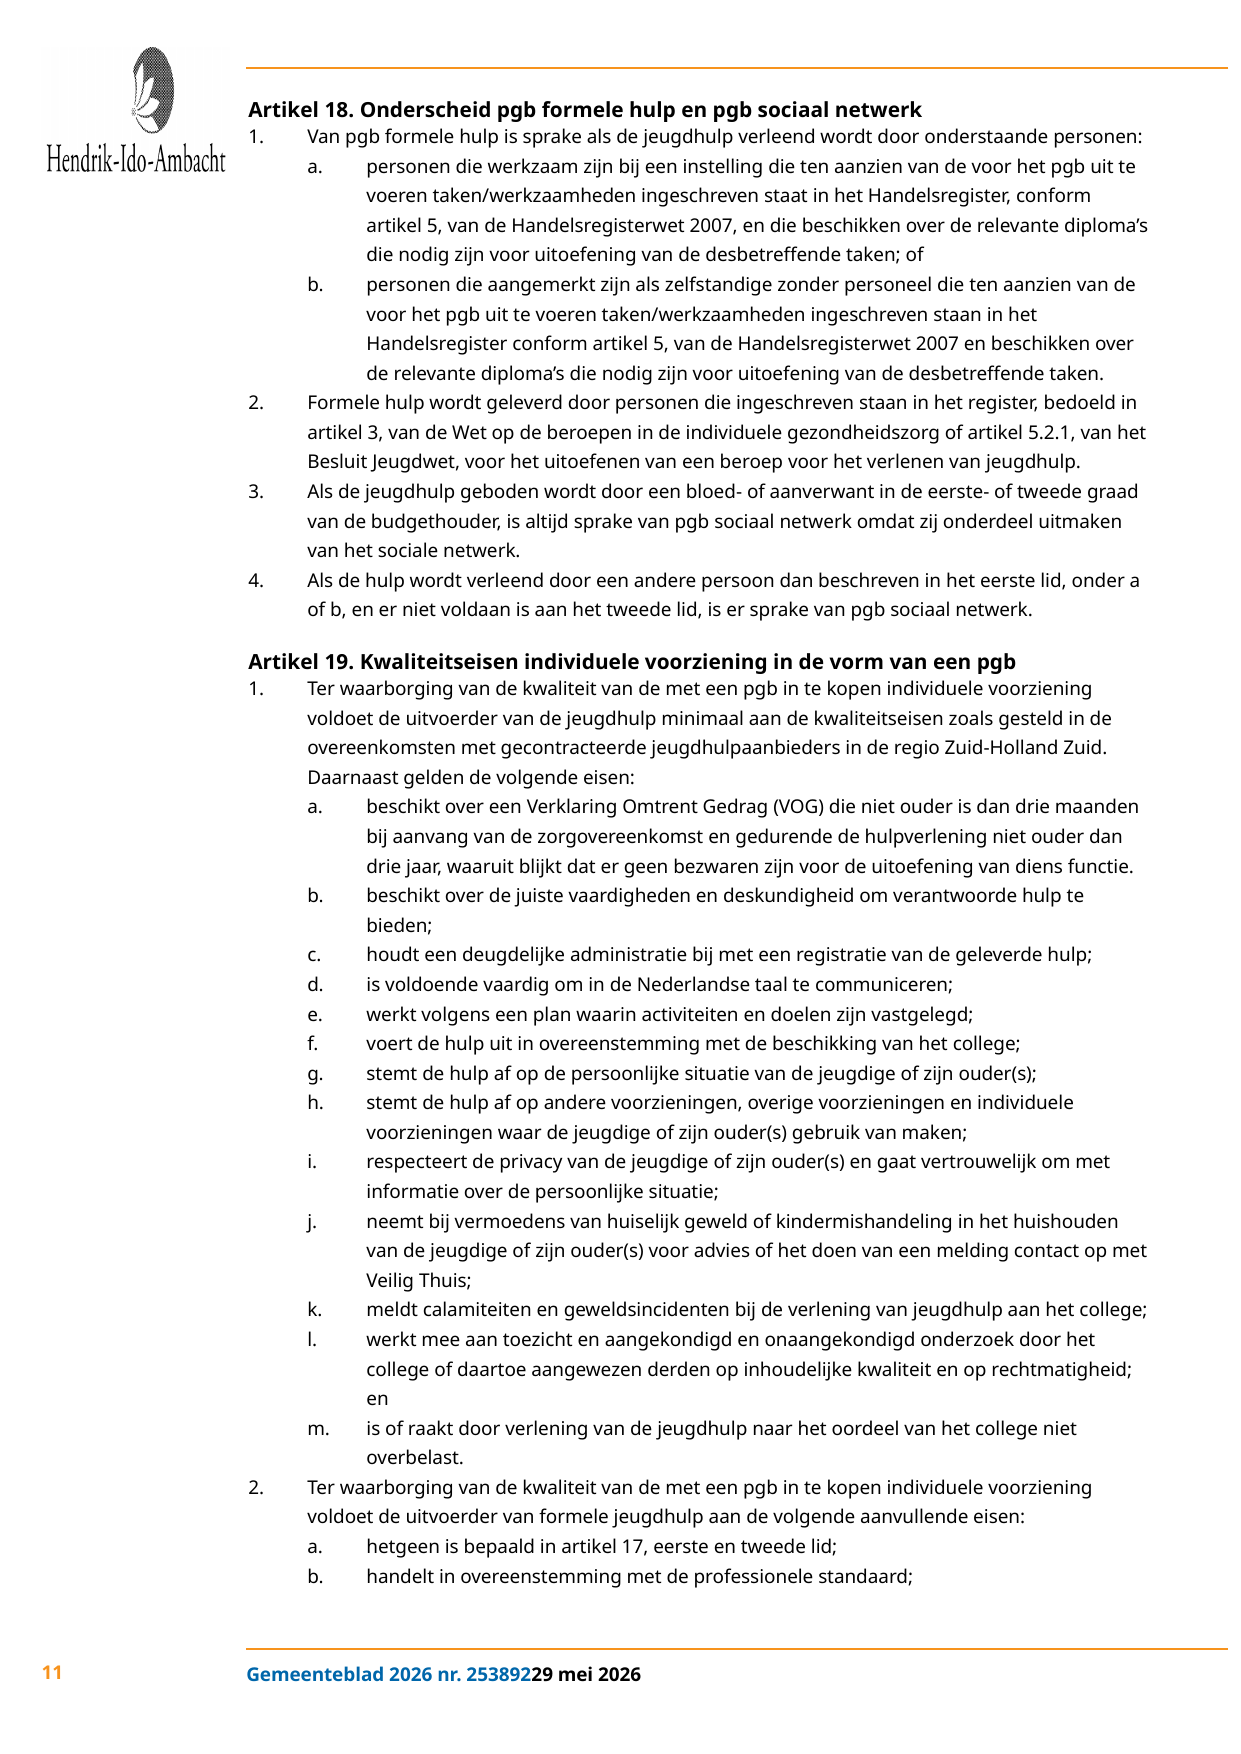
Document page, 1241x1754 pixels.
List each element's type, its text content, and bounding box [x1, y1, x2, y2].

list is voldoende vaardig om in de Nederlandse taal te communiceren; [307, 971, 1152, 997]
list is of raakt door verlening van de jeugdhulp naar het oordeel van het college niet overbelast. [307, 1415, 1152, 1470]
list neemt bij vermoedens van huiselijk geweld of kindermishandeling in het huishouden van de jeugdige of zijn ouder(s) voor advies of het doen van een melding contact op met Veilig Thuis; [307, 1208, 1152, 1293]
picture [41, 47, 231, 172]
list respecteert de privacy van de jeugdige of zijn ouder(s) en gaat vertrouwelijk om met informatie over de persoonlijke situatie; [307, 1149, 1152, 1204]
list Ter waarborging van de kwaliteit van de met een pgb in te kopen individuele voorziening voldoet de uitvoerder van de jeugdhulp minimaal aan de kwaliteitseisen zoals gesteld in de overeenkomsten met gecontracteerde jeugdhulpaanbieders in de regio Zuid-Holland Zuid. Daarnaast gelden de volgende eisen: [248, 675, 1152, 790]
list Als de jeugdhulp geboden wordt door een bloed- of aanverwant in de eerste- of tweede graad van de budgethouder, is altijd sprake van pgb sociaal netwerk omdat zij onderdeel uitmaken van het sociale netwerk. [248, 478, 1152, 563]
list Formele hulp wordt geleverd door personen die ingeschreven staan in het register, bedoeld in artikel 3, van de Wet op de beroepen in de individuele gezondheidszorg of artikel 5.2.1, van het Besluit Jeugdwet, voor het uitoefenen van een beroep voor het verlenen van jeugdhulp. [248, 389, 1152, 474]
list houdt een deugdelijke administratie bij met een registratie van de geleverde hulp; [307, 942, 1152, 967]
list beschikt over de juiste vaardigheden en deskundigheid om verantwoorde hulp te bieden; [307, 882, 1152, 938]
list voert de hulp uit in overeenstemming met de beschikking van het college; [307, 1030, 1152, 1056]
list werkt volgens een plan waarin activiteiten en doelen zijn vastgelegd; [307, 1001, 1152, 1027]
list Als de hulp wordt verleend door een andere persoon dan beschreven in het eerste lid, onder a of b, en er niet voldaan is aan het tweede lid, is er sprake van pgb sociaal netwerk. [248, 567, 1152, 622]
list personen die aangemerkt zijn als zelfstandige zonder personeel die ten aanzien van de voor het pgb uit te voeren taken/werkzaamheden ingeschreven staan in het Handelsregister conform artikel 5, van de Handelsregisterwet 2007 en beschikken over de relevante diploma’s die nodig zijn voor uitoefening van de desbetreffende taken. [307, 271, 1152, 386]
list Ter waarborging van de kwaliteit van de met een pgb in te kopen individuele voorziening voldoet de uitvoerder van formele jeugdhulp aan de volgende aanvullende eisen: [248, 1474, 1152, 1529]
text Artikel 18. Onderscheid pgb formele hulp en pgb sociaal netwerk [248, 95, 1152, 123]
list beschikt over een Verklaring Omtrent Gedrag (VOG) die niet ouder is dan drie maanden bij aanvang van de zorgovereenkomst en gedurende de hulpverlening niet ouder dan drie jaar, waaruit blijkt dat er geen bezwaren zijn voor de uitoefening van diens functie. [307, 794, 1152, 879]
list Van pgb formele hulp is sprake als de jeugdhulp verleend wordt door onderstaande personen: [248, 123, 1152, 149]
text Artikel 19. Kwaliteitseisen individuele voorziening in de vorm van een pgb [248, 647, 1152, 675]
list stemt de hulp af op de persoonlijke situatie van de jeugdige of zijn ouder(s); [307, 1060, 1152, 1086]
list werkt mee aan toezicht en aangekondigd en onaangekondigd onderzoek door het college of daartoe aangewezen derden op inhoudelijke kwaliteit en op rechtmatigheid; en [307, 1326, 1152, 1411]
list hetgeen is bepaald in artikel 17, eerste en tweede lid; [307, 1533, 1152, 1559]
list handelt in overeenstemming met de professionele standaard; [307, 1563, 1152, 1589]
list stemt de hulp af op andere voorzieningen, overige voorzieningen en individuele voorzieningen waar de jeugdige of zijn ouder(s) gebruik van maken; [307, 1089, 1152, 1145]
list personen die werkzaam zijn bij een instelling die ten aanzien van de voor het pgb uit te voeren taken/werkzaamheden ingeschreven staat in het Handelsregister, conform artikel 5, van de Handelsregisterwet 2007, en die beschikken over de relevante diploma’s die nodig zijn voor uitoefening van de desbetreffende taken; of [307, 153, 1152, 267]
list meldt calamiteiten en geweldsincidenten bij de verlening van jeugdhulp aan het college; [307, 1297, 1152, 1322]
